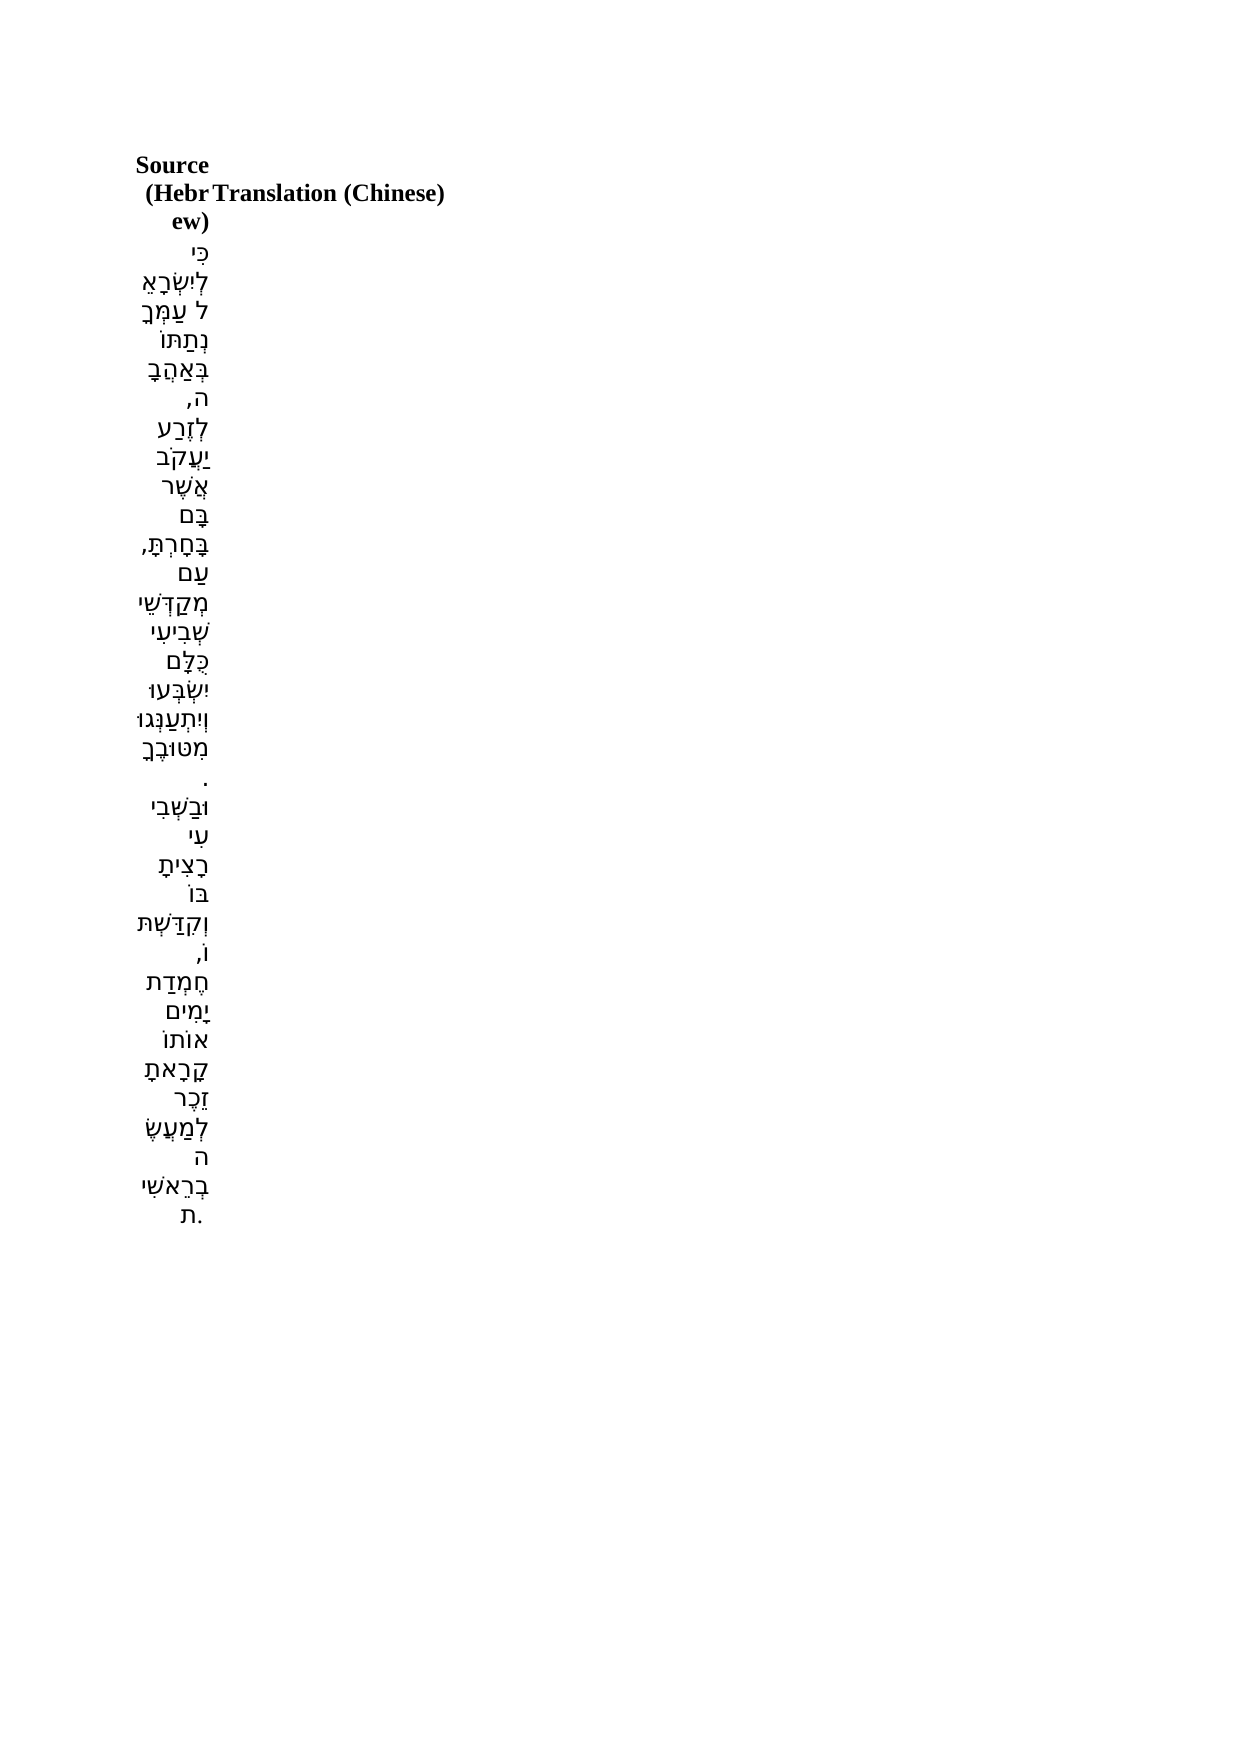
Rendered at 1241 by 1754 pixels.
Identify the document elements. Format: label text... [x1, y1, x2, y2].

table_cell [211, 236, 1108, 1231]
table_header Source (Hebrew) [133, 150, 211, 236]
table_cell וְלֹא נְתַתּוֹ יי אֱלֹהֵינוּ לְגוֹיֵי הָאֲרָצוֹת, וְלֹא הִנְחַלְתּוֹ מַלְכֵּנוּ לְעוֹבְדֵי פְסִילִים, וְגַם בִּמְנוּחָתוֹ לֹא יִשְׁכְּנוּ עֲרֵלִים. כִּי לְיִשְׂרָאֵל עַמְּךָ נְתַתּוֹ בְּאַהֲבָה, לְזֶרַע יַעֲקֹב אֲשֶׁר בָּם בָּחָרְתָּ, עַם מְקַדְּשֵׁי שְׁבִיעִי כֻּלָּם יִשְׂבְּעוּ וְיִתְעַנְּגוּ מִטּוּבֶךָ. וּבַשְּׁבִיעִי רָצִיתָ בּוֹ וְקִדַּשְׁתּוֹ, חֶמְדַת יָמִים אוֹתוֹ קָרָאתָ זֵכֶר לְמַעֲשֶׂה בְרֵאשִׁית. [133, 236, 211, 1231]
table_header Translation (Chinese) [211, 150, 1108, 236]
